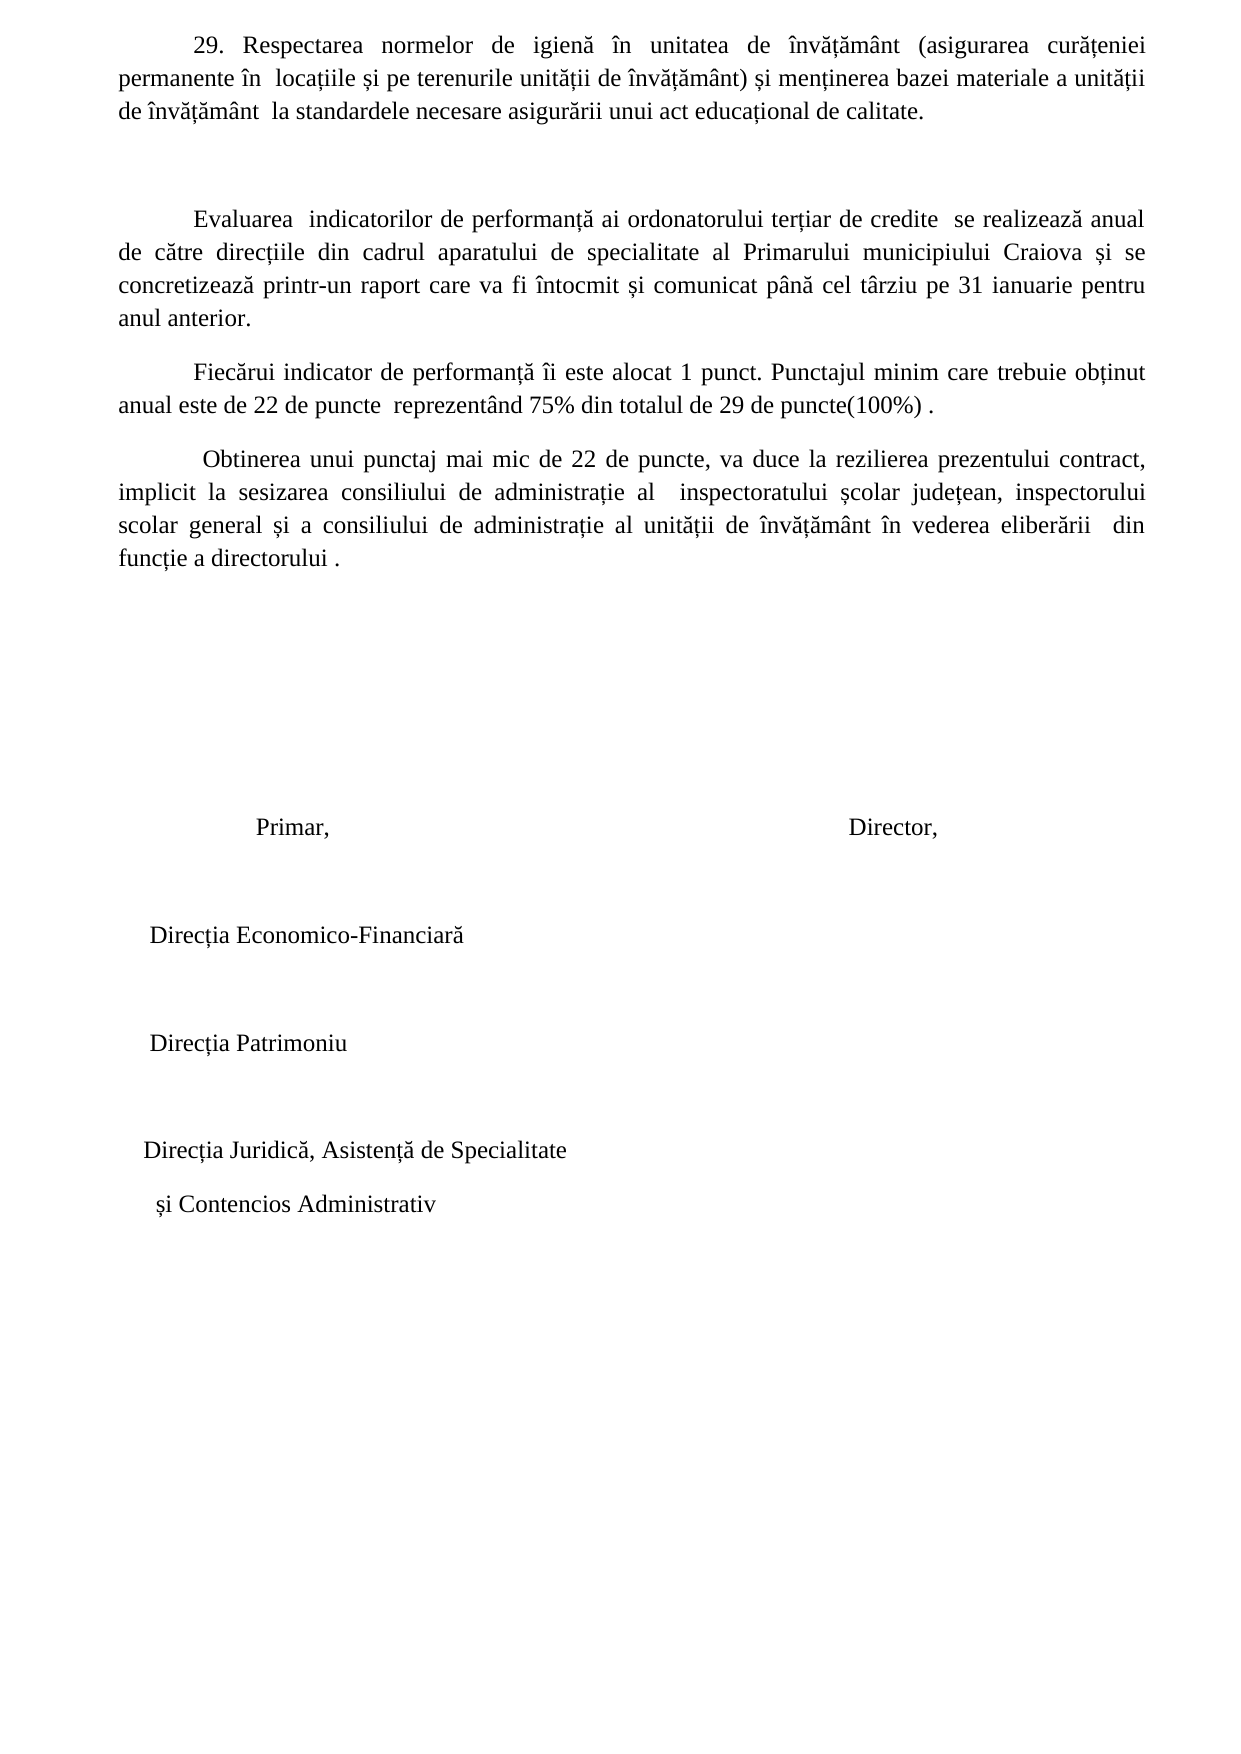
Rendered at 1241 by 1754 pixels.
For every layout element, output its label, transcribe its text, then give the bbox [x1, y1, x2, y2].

text Obtinerea unui punctaj mai mic de 22 de puncte, va duce la rezilierea prezentului contract, implicit la sesizarea consiliului de administrație al inspectoratului școlar județean, inspectorului scolar general și a consiliului de administrație al unității de învățământ în vederea eliberării din funcție a directorului . [118, 444, 1147, 572]
text Evaluarea indicatorilor de performanță ai ordonatorului terțiar de credite se realizează anual de către direcțiile din cadrul aparatului de specialitate al Primarului municipiului Craiova și se concretizează printr-un raport care va fi întocmit și comunicat până cel târziu pe 31 ianuarie pentru anul anterior. [118, 204, 1147, 332]
text Primar, Director, [118, 812, 1147, 841]
text Direcția Economico-Financiară [118, 920, 1147, 949]
text 29. Respectarea normelor de igienă în unitatea de învățământ (asigurarea curățeniei permanente în locațiile și pe terenurile unității de învățământ) și menținerea bazei materiale a unității de învățământ la standardele necesare asigurării unui act educațional de calitate. [118, 30, 1147, 125]
text Direcția Juridică, Asistență de Specialitate [118, 1135, 1147, 1164]
text și Contencios Administrativ [118, 1189, 1147, 1218]
text Fiecărui indicator de performanță îi este alocat 1 punct. Punctajul minim care trebuie obținut anual este de 22 de puncte reprezentând 75% din totalul de 29 de puncte(100%) . [118, 357, 1147, 419]
text Direcția Patrimoniu [118, 1028, 1147, 1056]
